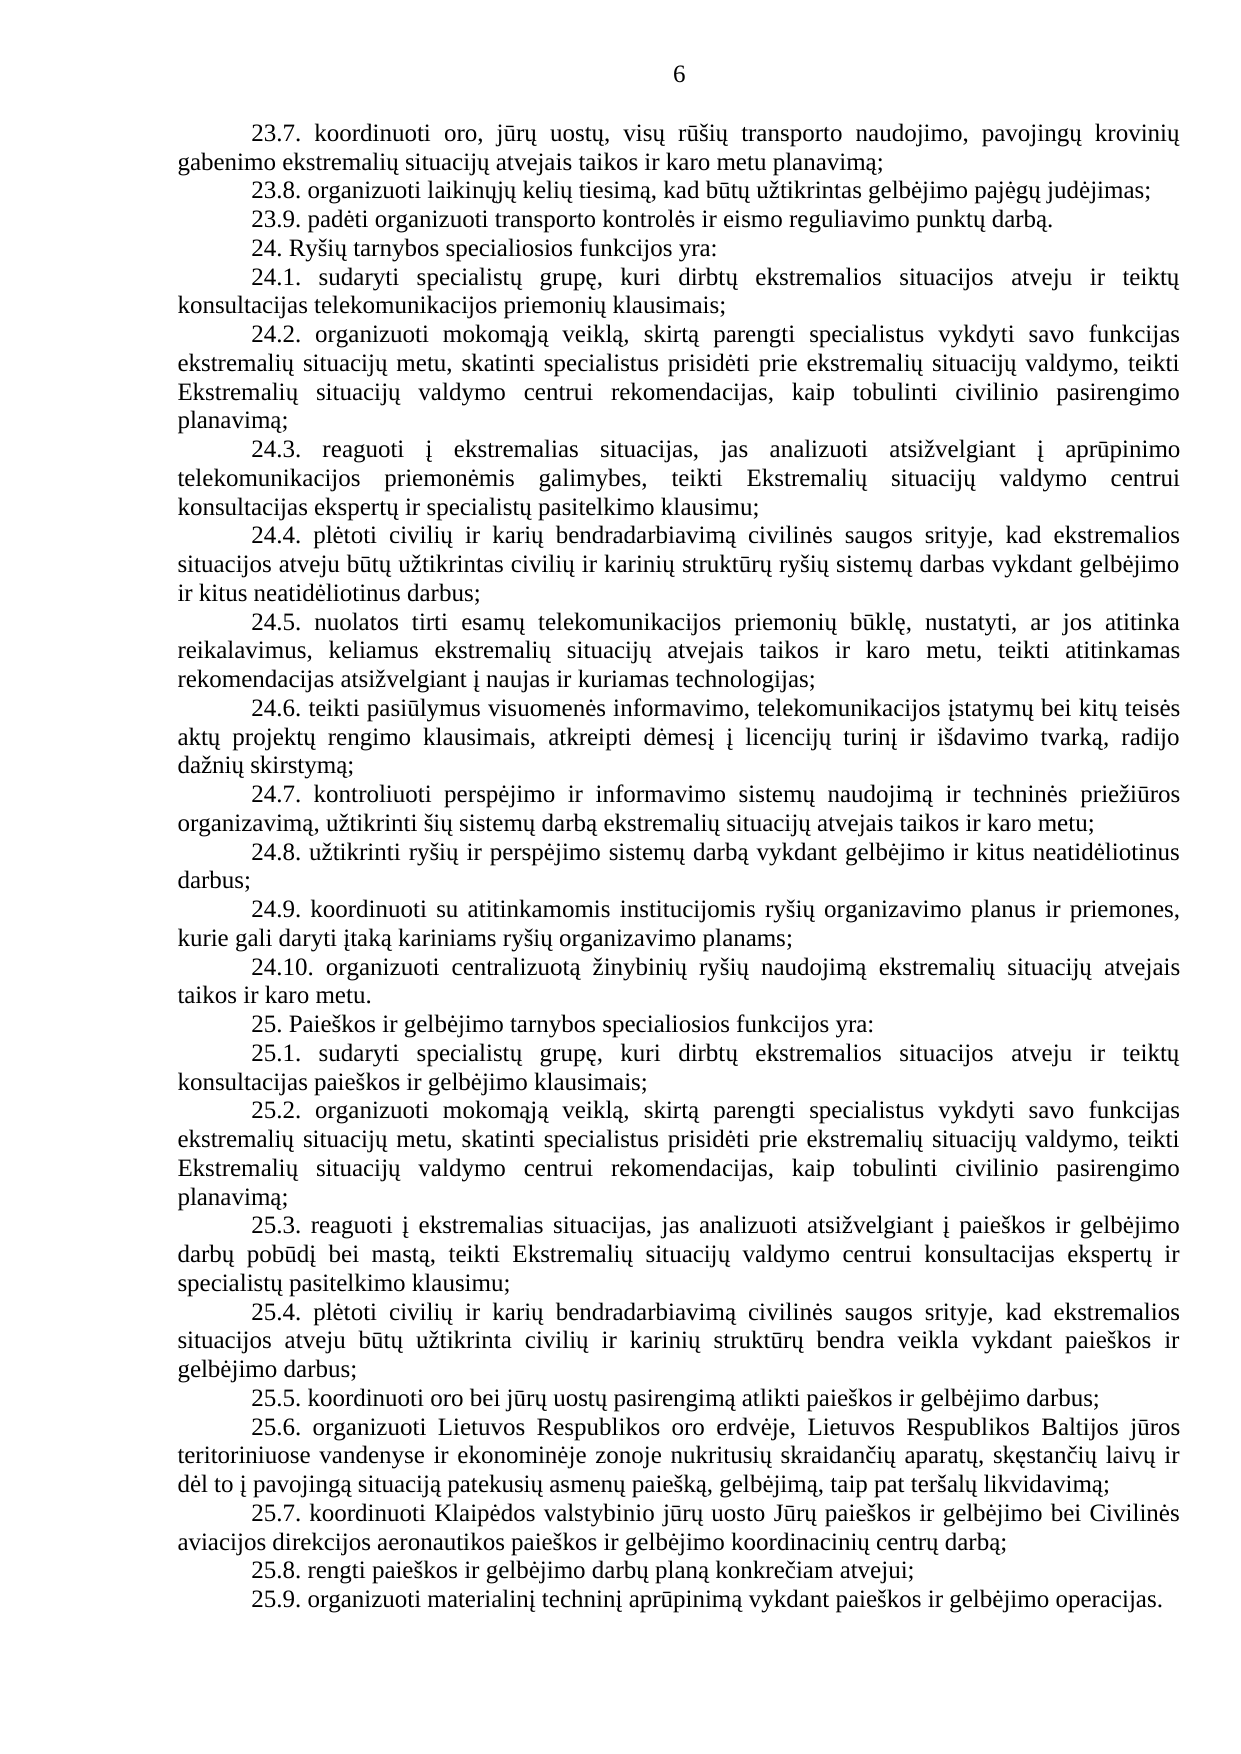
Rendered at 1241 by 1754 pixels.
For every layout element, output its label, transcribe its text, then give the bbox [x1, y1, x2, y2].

text 24.1. sudaryti specialistų grupę, kuri dirbtų ekstremalios situacijos atveju ir teiktų konsultacijas telekomunikacijos priemonių klausimais; [177, 262, 1181, 319]
text 25. Paieškos ir gelbėjimo tarnybos specialiosios funkcijos yra: [177, 1009, 1181, 1038]
text 23.8. organizuoti laikinųjų kelių tiesimą, kad būtų užtikrintas gelbėjimo pajėgų judėjimas; [177, 176, 1181, 204]
text 24.6. teikti pasiūlymus visuomenės informavimo, telekomunikacijos įstatymų bei kitų teisės aktų projektų rengimo klausimais, atkreipti dėmesį į licencijų turinį ir išdavimo tvarką, radijo dažnių skirstymą; [177, 693, 1181, 779]
text 23.7. koordinuoti oro, jūrų uostų, visų rūšių transporto naudojimo, pavojingų krovinių gabenimo ekstremalių situacijų atvejais taikos ir karo metu planavimą; [177, 118, 1181, 176]
text 25.1. sudaryti specialistų grupę, kuri dirbtų ekstremalios situacijos atveju ir teiktų konsultacijas paieškos ir gelbėjimo klausimais; [177, 1038, 1181, 1096]
text 25.6. organizuoti Lietuvos Respublikos oro erdvėje, Lietuvos Respublikos Baltijos jūros teritoriniuose vandenyse ir ekonominėje zonoje nukritusių skraidančių aparatų, skęstančių laivų ir dėl to į pavojingą situaciją patekusių asmenų paiešką, gelbėjimą, taip pat teršalų likvidavimą; [177, 1412, 1181, 1498]
text 23.9. padėti organizuoti transporto kontrolės ir eismo reguliavimo punktų darbą. [177, 204, 1181, 233]
text 25.5. koordinuoti oro bei jūrų uostų pasirengimą atlikti paieškos ir gelbėjimo darbus; [177, 1383, 1181, 1412]
text 25.2. organizuoti mokomąją veiklą, skirtą parengti specialistus vykdyti savo funkcijas ekstremalių situacijų metu, skatinti specialistus prisidėti prie ekstremalių situacijų valdymo, teikti Ekstremalių situacijų valdymo centrui rekomendacijas, kaip tobulinti civilinio pasirengimo planavimą; [177, 1096, 1181, 1211]
text 24.2. organizuoti mokomąją veiklą, skirtą parengti specialistus vykdyti savo funkcijas ekstremalių situacijų metu, skatinti specialistus prisidėti prie ekstremalių situacijų valdymo, teikti Ekstremalių situacijų valdymo centrui rekomendacijas, kaip tobulinti civilinio pasirengimo planavimą; [177, 319, 1181, 434]
text 25.8. rengti paieškos ir gelbėjimo darbų planą konkrečiam atvejui; [177, 1556, 1181, 1584]
text 25.7. koordinuoti Klaipėdos valstybinio jūrų uosto Jūrų paieškos ir gelbėjimo bei Civilinės aviacijos direkcijos aeronautikos paieškos ir gelbėjimo koordinacinių centrų darbą; [177, 1498, 1181, 1556]
text 25.4. plėtoti civilių ir karių bendradarbiavimą civilinės saugos srityje, kad ekstremalios situacijos atveju būtų užtikrinta civilių ir karinių struktūrų bendra veikla vykdant paieškos ir gelbėjimo darbus; [177, 1297, 1181, 1383]
text 24.7. kontroliuoti perspėjimo ir informavimo sistemų naudojimą ir techninės priežiūros organizavimą, užtikrinti šių sistemų darbą ekstremalių situacijų atvejais taikos ir karo metu; [177, 779, 1181, 837]
text 25.3. reaguoti į ekstremalias situacijas, jas analizuoti atsižvelgiant į paieškos ir gelbėjimo darbų pobūdį bei mastą, teikti Ekstremalių situacijų valdymo centrui konsultacijas ekspertų ir specialistų pasitelkimo klausimu; [177, 1211, 1181, 1297]
text 24. Ryšių tarnybos specialiosios funkcijos yra: [177, 233, 1181, 262]
text 24.8. užtikrinti ryšių ir perspėjimo sistemų darbą vykdant gelbėjimo ir kitus neatidėliotinus darbus; [177, 837, 1181, 894]
text 25.9. organizuoti materialinį techninį aprūpinimą vykdant paieškos ir gelbėjimo operacijas. [177, 1584, 1181, 1613]
text 24.10. organizuoti centralizuotą žinybinių ryšių naudojimą ekstremalių situacijų atvejais taikos ir karo metu. [177, 952, 1181, 1009]
text 24.9. koordinuoti su atitinkamomis institucijomis ryšių organizavimo planus ir priemones, kurie gali daryti įtaką kariniams ryšių organizavimo planams; [177, 894, 1181, 952]
text 24.4. plėtoti civilių ir karių bendradarbiavimą civilinės saugos srityje, kad ekstremalios situacijos atveju būtų užtikrintas civilių ir karinių struktūrų ryšių sistemų darbas vykdant gelbėjimo ir kitus neatidėliotinus darbus; [177, 521, 1181, 607]
text 24.5. nuolatos tirti esamų telekomunikacijos priemonių būklę, nustatyti, ar jos atitinka reikalavimus, keliamus ekstremalių situacijų atvejais taikos ir karo metu, teikti atitinkamas rekomendacijas atsižvelgiant į naujas ir kuriamas technologijas; [177, 607, 1181, 693]
text 24.3. reaguoti į ekstremalias situacijas, jas analizuoti atsižvelgiant į aprūpinimo telekomunikacijos priemonėmis galimybes, teikti Ekstremalių situacijų valdymo centrui konsultacijas ekspertų ir specialistų pasitelkimo klausimu; [177, 434, 1181, 521]
